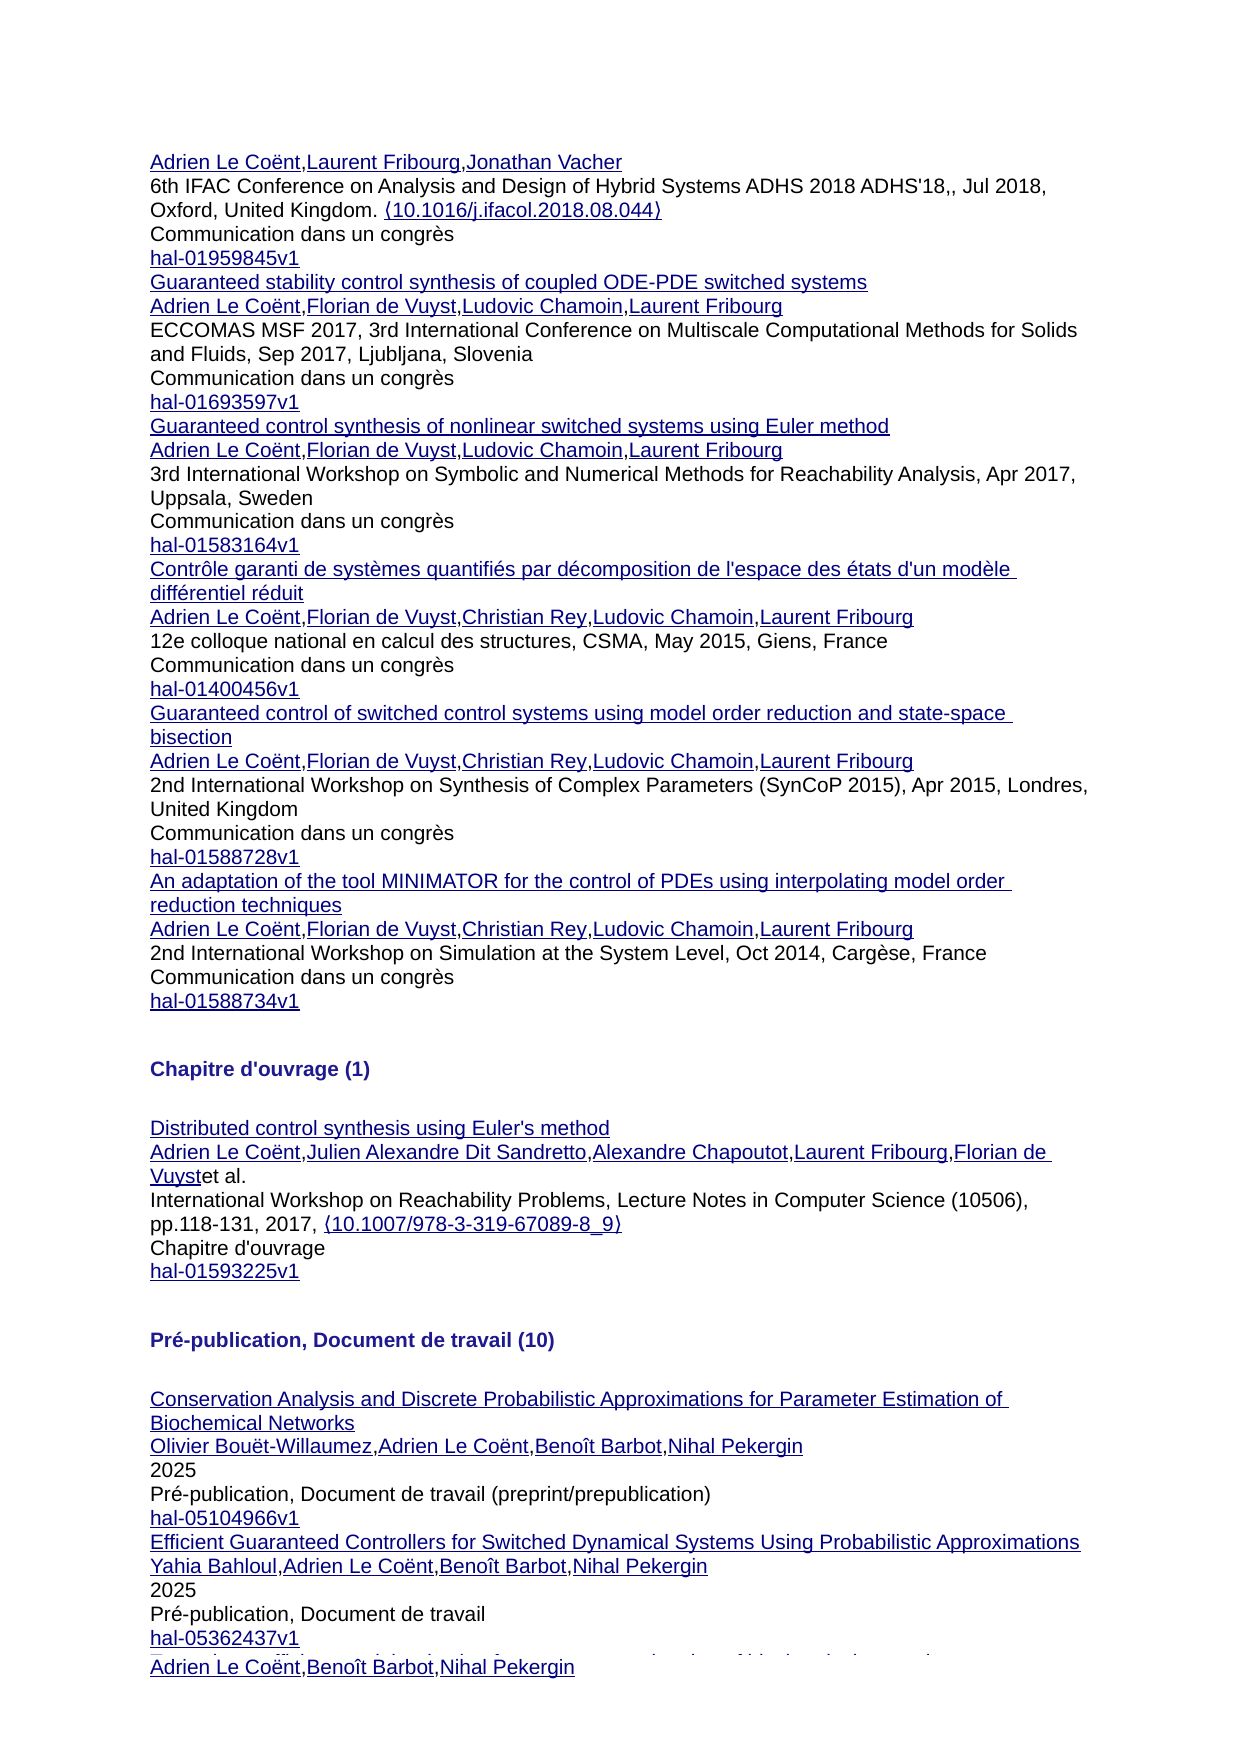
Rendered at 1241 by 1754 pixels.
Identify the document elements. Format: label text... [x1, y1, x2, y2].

table_cell Efficient Guaranteed Controllers for Switched Dynamical Systems Using Probabilistic Approximations Yahia Bahloul,Adrien Le Coënt,Benoît Barbot,Nihal Pekergin 2025 Pré-publication, Document de travail hal-05362437v1 [150, 1530, 1090, 1650]
table_cell Adrien Le Coënt,Laurent Fribourg,Jonathan Vacher 6th IFAC Conference on Analysis and Design of Hybrid Systems ADHS 2018 ADHS'18,, Jul 2018, Oxford, United Kingdom. ⟨10.1016/j.ifacol.2018.08.044⟩ Communication dans un congrès hal-01959845v1 [150, 150, 1090, 270]
table_cell Guaranteed control synthesis of nonlinear switched systems using Euler method Adrien Le Coënt,Florian de Vuyst,Ludovic Chamoin,Laurent Fribourg 3rd International Workshop on Symbolic and Numerical Methods for Reachability Analysis, Apr 2017, Uppsala, Sweden Communication dans un congrès hal-01583164v1 [150, 414, 1090, 557]
table_header Distributed control synthesis using Euler's method Adrien Le Coënt,Julien Alexandre Dit Sandretto,Alexandre Chapoutot,Laurent Fribourg,Florian de Vuystet al. International Workshop on Reachability Problems, Lecture Notes in Computer Science (10506), pp.118-131, 2017, ⟨10.1007/978-3-319-67089-8_9⟩ Chapitre d'ouvrage hal-01593225v1 [150, 1116, 1090, 1283]
subtitle Pré-publication, Document de travail (10) [150, 1328, 1090, 1352]
subtitle Chapitre d'ouvrage (1) [150, 1057, 1090, 1081]
table_header Conservation Analysis and Discrete Probabilistic Approximations for Parameter Estimation of Biochemical Networks Olivier Bouët-Willaumez,Adrien Le Coënt,Benoît Barbot,Nihal Pekergin 2025 Pré-publication, Document de travail (preprint/prepublication) hal-05104966v1 [150, 1386, 1090, 1530]
table_cell Guaranteed stability control synthesis of coupled ODE-PDE switched systems Adrien Le Coënt,Florian de Vuyst,Ludovic Chamoin,Laurent Fribourg ECCOMAS MSF 2017, 3rd International Conference on Multiscale Computational Methods for Solids and Fluids, Sep 2017, Ljubljana, Slovenia Communication dans un congrès hal-01693597v1 [150, 270, 1090, 413]
table_cell Guaranteed control of switched control systems using model order reduction and state-space bisection Adrien Le Coënt,Florian de Vuyst,Christian Rey,Ludovic Chamoin,Laurent Fribourg 2nd International Workshop on Synthesis of Complex Parameters (SynCoP 2015), Apr 2015, Londres, United Kingdom Communication dans un congrès hal-01588728v1 [150, 701, 1090, 869]
table_cell Towards an efficient model reduction for parameter estimation of biochemical networks Adrien Le Coënt,Benoît Barbot,Nihal Pekergin 2024 Pré-publication, Document de travail hal-05441726v1 [150, 1650, 1090, 1679]
table_cell Contrôle garanti de systèmes quantifiés par décomposition de l'espace des états d'un modèle différentiel réduit Adrien Le Coënt,Florian de Vuyst,Christian Rey,Ludovic Chamoin,Laurent Fribourg 12e colloque national en calcul des structures, CSMA, May 2015, Giens, France Communication dans un congrès hal-01400456v1 [150, 557, 1090, 701]
table_cell An adaptation of the tool MINIMATOR for the control of PDEs using interpolating model order reduction techniques Adrien Le Coënt,Florian de Vuyst,Christian Rey,Ludovic Chamoin,Laurent Fribourg 2nd International Workshop on Simulation at the System Level, Oct 2014, Cargèse, France Communication dans un congrès hal-01588734v1 [150, 869, 1090, 1012]
